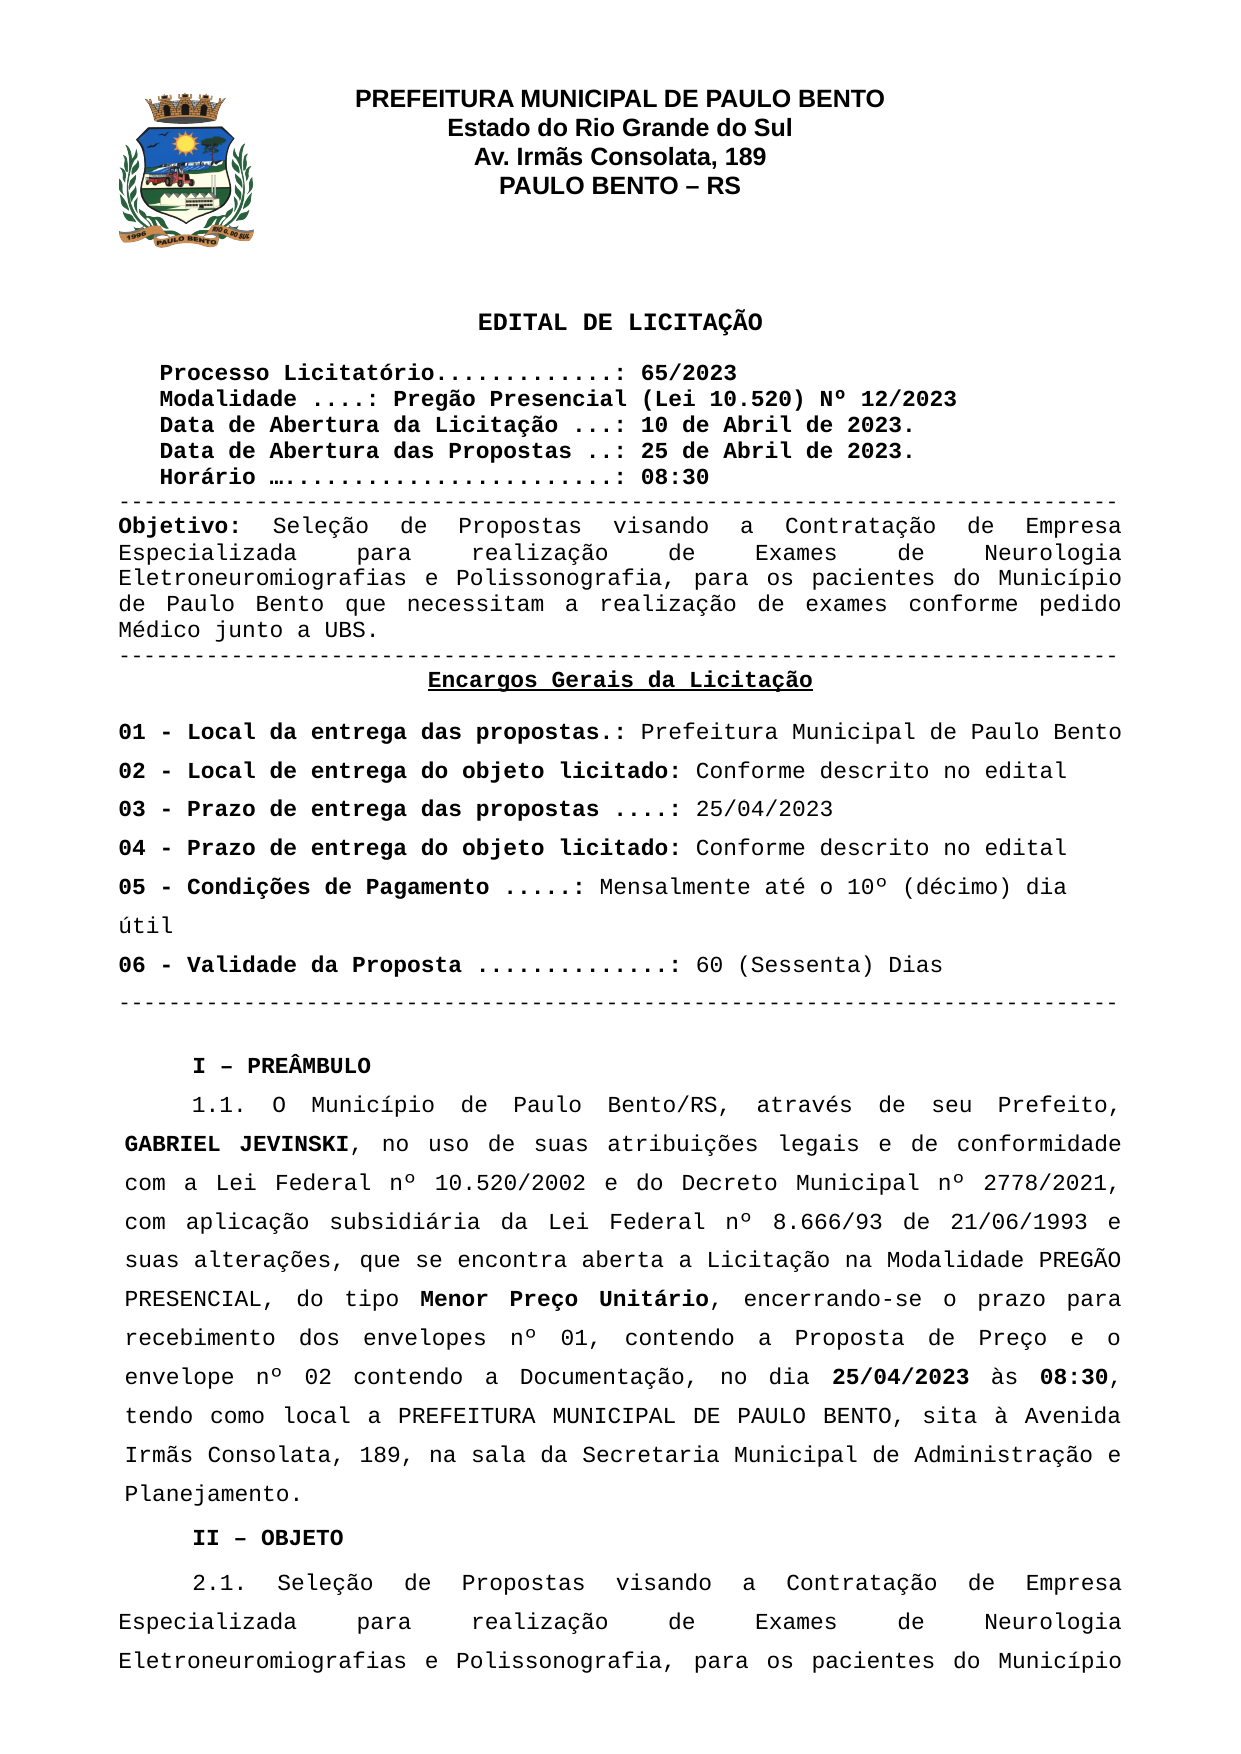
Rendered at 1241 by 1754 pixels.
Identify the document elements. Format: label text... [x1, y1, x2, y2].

text Horário …........................: 08:30 [118, 465, 1122, 491]
text 1.1. O Município de Paulo Bento/RS, através de seu Prefeito, GABRIEL JEVINSKI, no uso de suas atribuições legais e de conformidade com a Lei Federal nº 10.520/2002 e do Decreto Municipal nº 2778/2021, com aplicação subsidiária da Lei Federal nº 8.666/93 de 21/06/1993 e suas alterações, que se encontra aberta a Licitação na Modalidade PREGÃO PRESENCIAL, do tipo Menor Preço Unitário, encerrando-se o prazo para recebimento dos envelopes nº 01, contendo a Proposta de Preço e o envelope nº 02 contendo a Documentação, no dia 25/04/2023 às 08:30, tendo como local a PREFEITURA MUNICIPAL DE PAULO BENTO, sita à Avenida Irmãs Consolata, 189, na sala da Secretaria Municipal de Administração e Planejamento. [124, 1093, 1122, 1508]
text Objetivo: Seleção de Propostas visando a Contratação de Empresa Especializada para realização de Exames de Neurologia Eletroneuromiografias e Polissonografia, para os pacientes do Município de Paulo Bento que necessitam a realização de exames conforme pedido Médico junto a UBS. [118, 515, 1122, 644]
text Data de Abertura da Licitação ...: 10 de Abril de 2023. [118, 413, 1122, 439]
text Processo Licitatório.............: 65/2023 [118, 362, 1122, 387]
text 02 - Local de entrega do objeto licitado: Conforme descrito no edital [118, 759, 1122, 785]
text -------------------------------------------------------------------------------- [118, 992, 1122, 1016]
text -------------------------------------------------------------------------------- [118, 491, 1122, 515]
text -------------------------------------------------------------------------------- [118, 644, 1122, 668]
text I – PREÂMBULO [118, 1054, 1122, 1081]
text 04 - Prazo de entrega do objeto licitado: Conforme descrito no edital [118, 837, 1122, 863]
text Data de Abertura das Propostas ..: 25 de Abril de 2023. [118, 439, 1122, 465]
text Modalidade ....: Pregão Presencial (Lei 10.520) Nº 12/2023 [118, 387, 1122, 413]
text 06 - Validade da Proposta ..............: 60 (Sessenta) Dias [118, 953, 1122, 979]
text EDITAL DE LICITAÇÃO [118, 309, 1122, 338]
picture [118, 92, 254, 248]
text 03 - Prazo de entrega das propostas ....: 25/04/2023 [118, 798, 1122, 824]
text 01 - Local da entrega das propostas.: Prefeitura Municipal de Paulo Bento [118, 720, 1122, 746]
text 2.1. Seleção de Propostas visando a Contratação de Empresa Especializada para realização de Exames de Neurologia Eletroneuromiografias e Polissonografia, para os pacientes do Município [118, 1572, 1122, 1675]
text 05 - Condições de Pagamento .....: Mensalmente até o 10º (décimo) dia útil [118, 876, 1122, 940]
text Encargos Gerais da Licitação [118, 668, 1122, 694]
text II – OBJETO [118, 1527, 1122, 1553]
